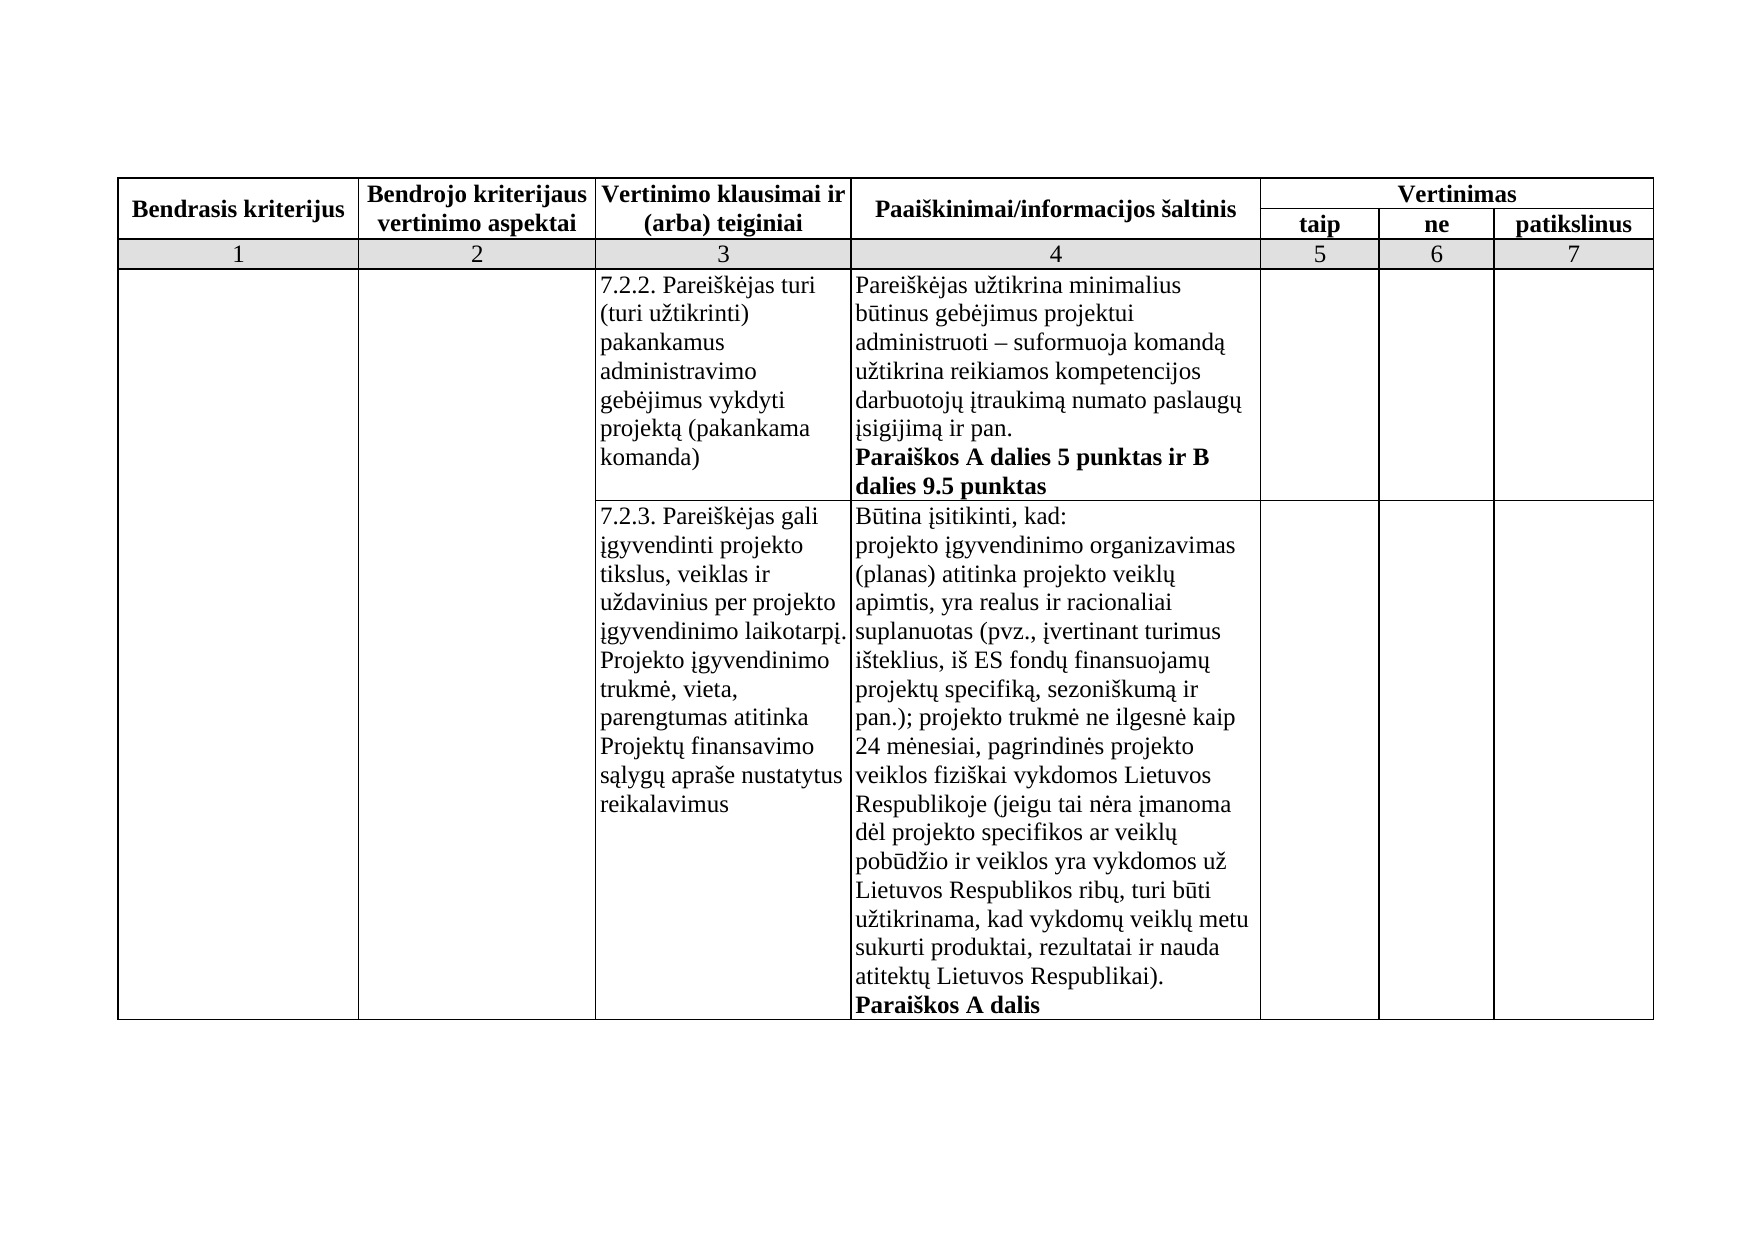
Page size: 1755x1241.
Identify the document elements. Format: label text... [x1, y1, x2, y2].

table_cell [1495, 501, 1653, 1019]
table_cell [1380, 501, 1493, 1019]
table_cell patikslinus [1495, 209, 1653, 238]
table_cell 4 [852, 240, 1260, 268]
table_cell taip [1261, 209, 1378, 238]
table_cell 5 [1261, 240, 1378, 268]
table_header Bendrojo kriterijaus vertinimo aspektai [359, 179, 595, 238]
table_cell 2 [359, 240, 595, 268]
table_cell Pareiškėjas užtikrina minimalius būtinus gebėjimus projektui administruoti – suformuoja komandą užtikrina reikiamos kompetencijos darbuotojų įtraukimą numato paslaugų įsigijimą ir pan. Paraiškos A dalies 5 punktas ir B dalies 9.5 punktas [852, 270, 1260, 500]
table_cell 7.2.3. Pareiškėjas gali įgyvendinti projekto tikslus, veiklas ir uždavinius per projekto įgyvendinimo laikotarpį. Projekto įgyvendinimo trukmė, vieta, parengtumas atitinka Projektų finansavimo sąlygų apraše nustatytus reikalavimus [596, 501, 850, 1019]
table_cell [1261, 270, 1378, 500]
table_cell 7 [1495, 240, 1653, 268]
table_cell ne [1380, 209, 1493, 238]
table_cell 7.2.2. Pareiškėjas turi (turi užtikrinti) pakankamus administravimo gebėjimus vykdyti projektą (pakankama komanda) [596, 270, 850, 500]
table_header Bendrasis kriterijus [119, 179, 358, 238]
table_header Paaiškinimai/informacijos šaltinis [852, 179, 1260, 238]
table_cell 1 [119, 240, 358, 268]
table_cell [1495, 270, 1653, 500]
table_header Vertinimo klausimai ir (arba) teiginiai [596, 179, 850, 238]
table_cell [119, 270, 358, 1019]
table_cell [359, 270, 595, 1019]
table_cell [1380, 270, 1493, 500]
table_cell Būtina įsitikinti, kad: projekto įgyvendinimo organizavimas (planas) atitinka projekto veiklų apimtis, yra realus ir racionaliai suplanuotas (pvz., įvertinant turimus išteklius, iš ES fondų finansuojamų projektų specifiką, sezoniškumą ir pan.); projekto trukmė ne ilgesnė kaip 24 mėnesiai, pagrindinės projekto veiklos fiziškai vykdomos Lietuvos Respublikoje (jeigu tai nėra įmanoma dėl projekto specifikos ar veiklų pobūdžio ir veiklos yra vykdomos už Lietuvos Respublikos ribų, turi būti užtikrinama, kad vykdomų veiklų metu sukurti produktai, rezultatai ir nauda atitektų Lietuvos Respublikai). Paraiškos A dalis [852, 501, 1260, 1019]
table_header Vertinimas [1261, 179, 1653, 207]
table_cell 3 [596, 240, 850, 268]
table_cell 6 [1380, 240, 1493, 268]
table_cell [1261, 501, 1378, 1019]
